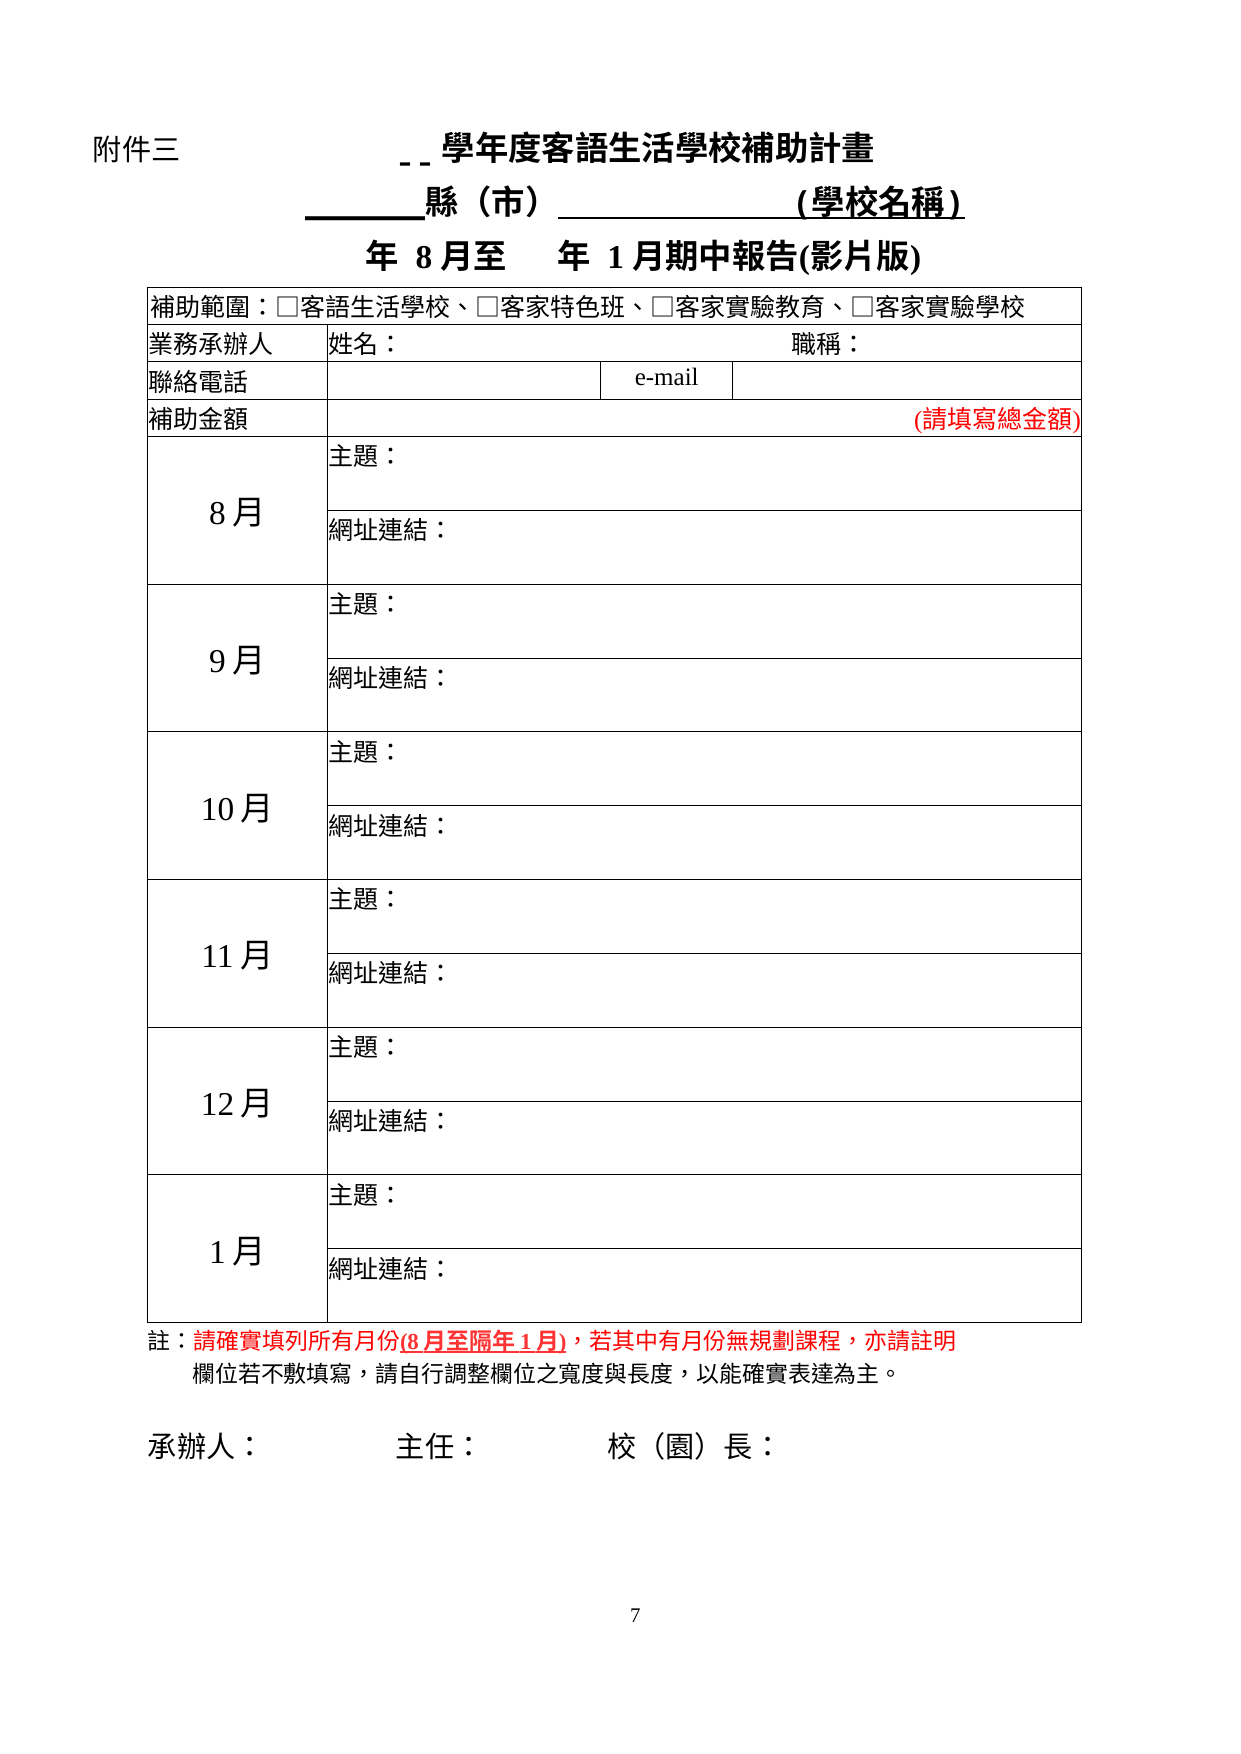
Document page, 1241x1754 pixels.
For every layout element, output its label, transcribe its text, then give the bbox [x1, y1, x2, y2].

table_cell 1月 [148, 1175, 327, 1322]
table_cell 10月 [148, 732, 327, 879]
table_cell 聯絡電話 [148, 362, 327, 398]
table_cell e-mail [601, 362, 732, 398]
table_cell 網址連結： [328, 659, 1081, 731]
table_cell [733, 362, 1081, 398]
table_cell 網址連結： [328, 806, 1081, 879]
table_cell 主題： [328, 1028, 1081, 1101]
text ______縣（市） (學校名稱) [148, 171, 1122, 225]
table_header 補助範圍：□客語生活學校、□客家特色班、□客家實驗教育、□客家實驗學校 [148, 288, 1081, 324]
table_cell 11月 [148, 880, 327, 1027]
table_cell 網址連結： [328, 954, 1081, 1027]
table_cell 網址連結： [328, 1102, 1081, 1174]
table_cell 網址連結： [328, 1249, 1081, 1322]
table_cell 8月 [148, 437, 327, 583]
table_cell 9月 [148, 585, 327, 731]
text [93, 168, 237, 210]
table_cell 主題： [328, 880, 1081, 953]
table_cell 姓名： 職稱： [328, 325, 1081, 361]
text 欄位若不敷填寫，請自行調整欄位之寬度與長度，以能確實表達為主。 [192, 1356, 1122, 1389]
table_cell 業務承辦人 [148, 325, 327, 361]
table_cell 12月 [148, 1028, 327, 1174]
text 附件三 [93, 126, 237, 168]
text 註：請確實填列所有月份(8月至隔年1月)，若其中有月份無規劃課程，亦請註明 [148, 1323, 1122, 1356]
table_cell 主題： [328, 732, 1081, 805]
text 承辦人： 主任： 校（園）長： [148, 1423, 1122, 1465]
text ˍˍ學年度客語生活學校補助計畫 [148, 121, 1122, 171]
text 年 8 月至 年 1 月期中報告(影片版) [148, 225, 1122, 279]
table_cell (請填寫總金額) [328, 400, 1081, 436]
table_cell [328, 362, 600, 398]
table_cell 主題： [328, 437, 1081, 510]
table_cell 主題： [328, 585, 1081, 657]
table_cell 網址連結： [328, 511, 1081, 583]
table_cell 主題： [328, 1175, 1081, 1248]
table_cell 補助金額 [148, 400, 327, 436]
